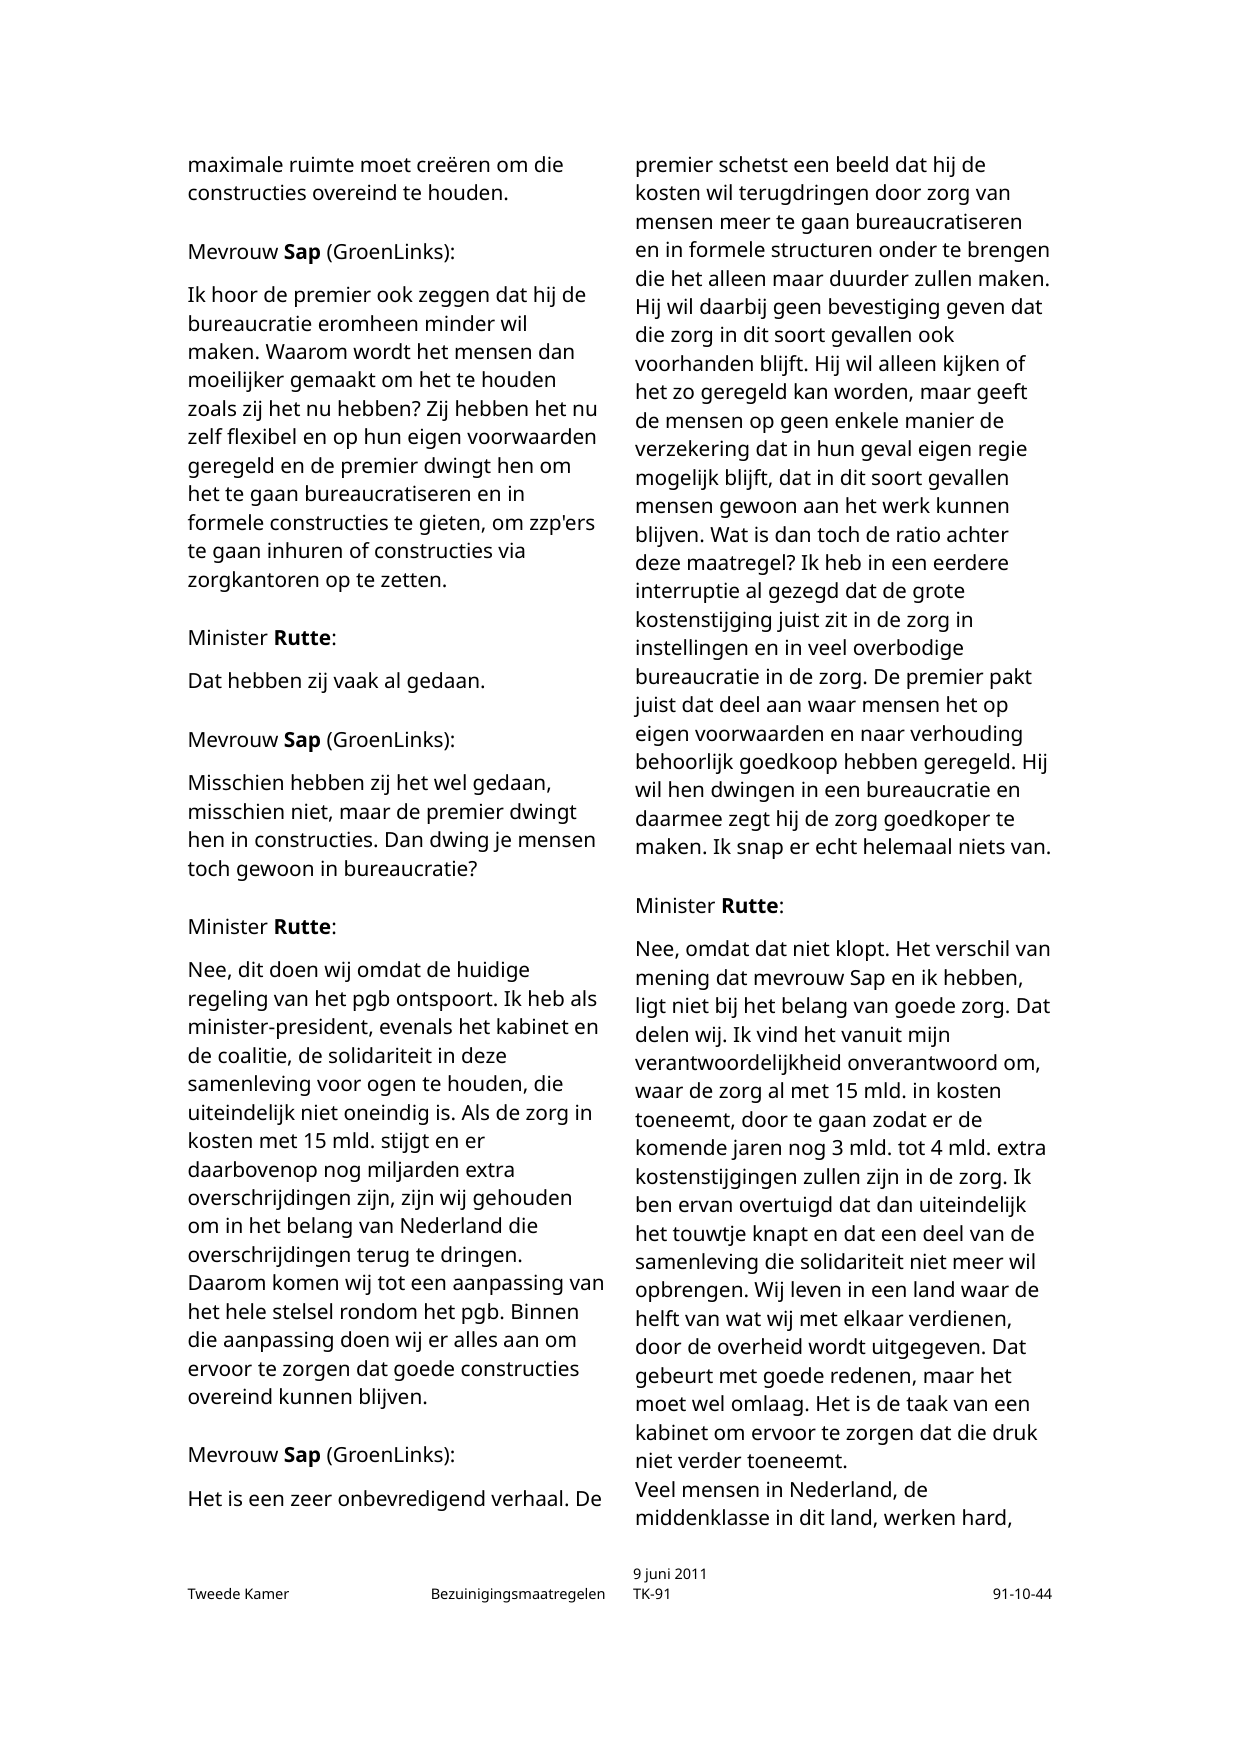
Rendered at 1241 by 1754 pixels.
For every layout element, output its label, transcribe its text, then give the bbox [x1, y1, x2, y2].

text Nee, omdat dat niet klopt. Het verschil van mening dat mevrouw Sap en ik hebben, ligt niet bij het belang van goede zorg. Dat delen wij. Ik vind het vanuit mijn verantwoordelijkheid onverantwoord om, waar de zorg al met 15 mld. in kosten toeneemt, door te gaan zodat er de komende jaren nog 3 mld. tot 4 mld. extra kostenstijgingen zullen zijn in de zorg. Ik ben ervan overtuigd dat dan uiteindelijk het touwtje knapt en dat een deel van de samenleving die solidariteit niet meer wil opbrengen. Wij leven in een land waar de helft van wat wij met elkaar verdienen, door de overheid wordt uitgegeven. Dat gebeurt met goede redenen, maar het moet wel omlaag. Het is de taak van een kabinet om ervoor te zorgen dat die druk niet verder toeneemt. [635, 934, 1053, 1475]
text Minister Rutte: [187, 623, 605, 652]
text Ik hoor de premier ook zeggen dat hij de bureaucratie eromheen minder wil maken. Waarom wordt het mensen dan moeilijker gemaakt om het te houden zoals zij het nu hebben? Zij hebben het nu zelf flexibel en op hun eigen voorwaarden geregeld en de premier dwingt hen om het te gaan bureaucratiseren en in formele constructies te gieten, om zzp'ers te gaan inhuren of constructies via zorgkantoren op te zetten. [187, 280, 605, 593]
text Minister Rutte: [635, 891, 1053, 919]
text Het is een zeer onbevredigend verhaal. De [187, 1484, 605, 1512]
text premier schetst een beeld dat hij de kosten wil terugdringen door zorg van mensen meer te gaan bureaucratiseren en in formele structuren onder te brengen die het alleen maar duurder zullen maken. Hij wil daarbij geen bevestiging geven dat die zorg in dit soort gevallen ook voorhanden blijft. Hij wil alleen kijken of het zo geregeld kan worden, maar geeft de mensen op geen enkele manier de verzekering dat in hun geval eigen regie mogelijk blijft, dat in dit soort gevallen mensen gewoon aan het werk kunnen blijven. Wat is dan toch de ratio achter deze maatregel? Ik heb in een eerdere interruptie al gezegd dat de grote kostenstijging juist zit in de zorg in instellingen en in veel overbodige bureaucratie in de zorg. De premier pakt juist dat deel aan waar mensen het op eigen voorwaarden en naar verhouding behoorlijk goedkoop hebben geregeld. Hij wil hen dwingen in een bureaucratie en daarmee zegt hij de zorg goedkoper te maken. Ik snap er echt helemaal niets van. [635, 150, 1053, 861]
text Mevrouw Sap (GroenLinks): [187, 725, 605, 753]
text Nee, dit doen wij omdat de huidige regeling van het pgb ontspoort. Ik heb als minister-president, evenals het kabinet en de coalitie, de solidariteit in deze samenleving voor ogen te houden, die uiteindelijk niet oneindig is. Als de zorg in kosten met 15 mld. stijgt en er daarbovenop nog miljarden extra overschrijdingen zijn, zijn wij gehouden om in het belang van Nederland die overschrijdingen terug te dringen. Daarom komen wij tot een aanpassing van het hele stelsel rondom het pgb. Binnen die aanpassing doen wij er alles aan om ervoor te zorgen dat goede constructies overeind kunnen blijven. [187, 956, 605, 1411]
text Misschien hebben zij het wel gedaan, misschien niet, maar de premier dwingt hen in constructies. Dan dwing je mensen toch gewoon in bureaucratie? [187, 768, 605, 882]
text Dat hebben zij vaak al gedaan. [187, 667, 605, 695]
text Mevrouw Sap (GroenLinks): [187, 1441, 605, 1469]
text Mevrouw Sap (GroenLinks): [187, 237, 605, 265]
text Veel mensen in Nederland, de middenklasse in dit land, werken hard, [635, 1475, 1053, 1532]
text maximale ruimte moet creëren om die constructies overeind te houden. [187, 150, 605, 207]
text Minister Rutte: [187, 912, 605, 941]
